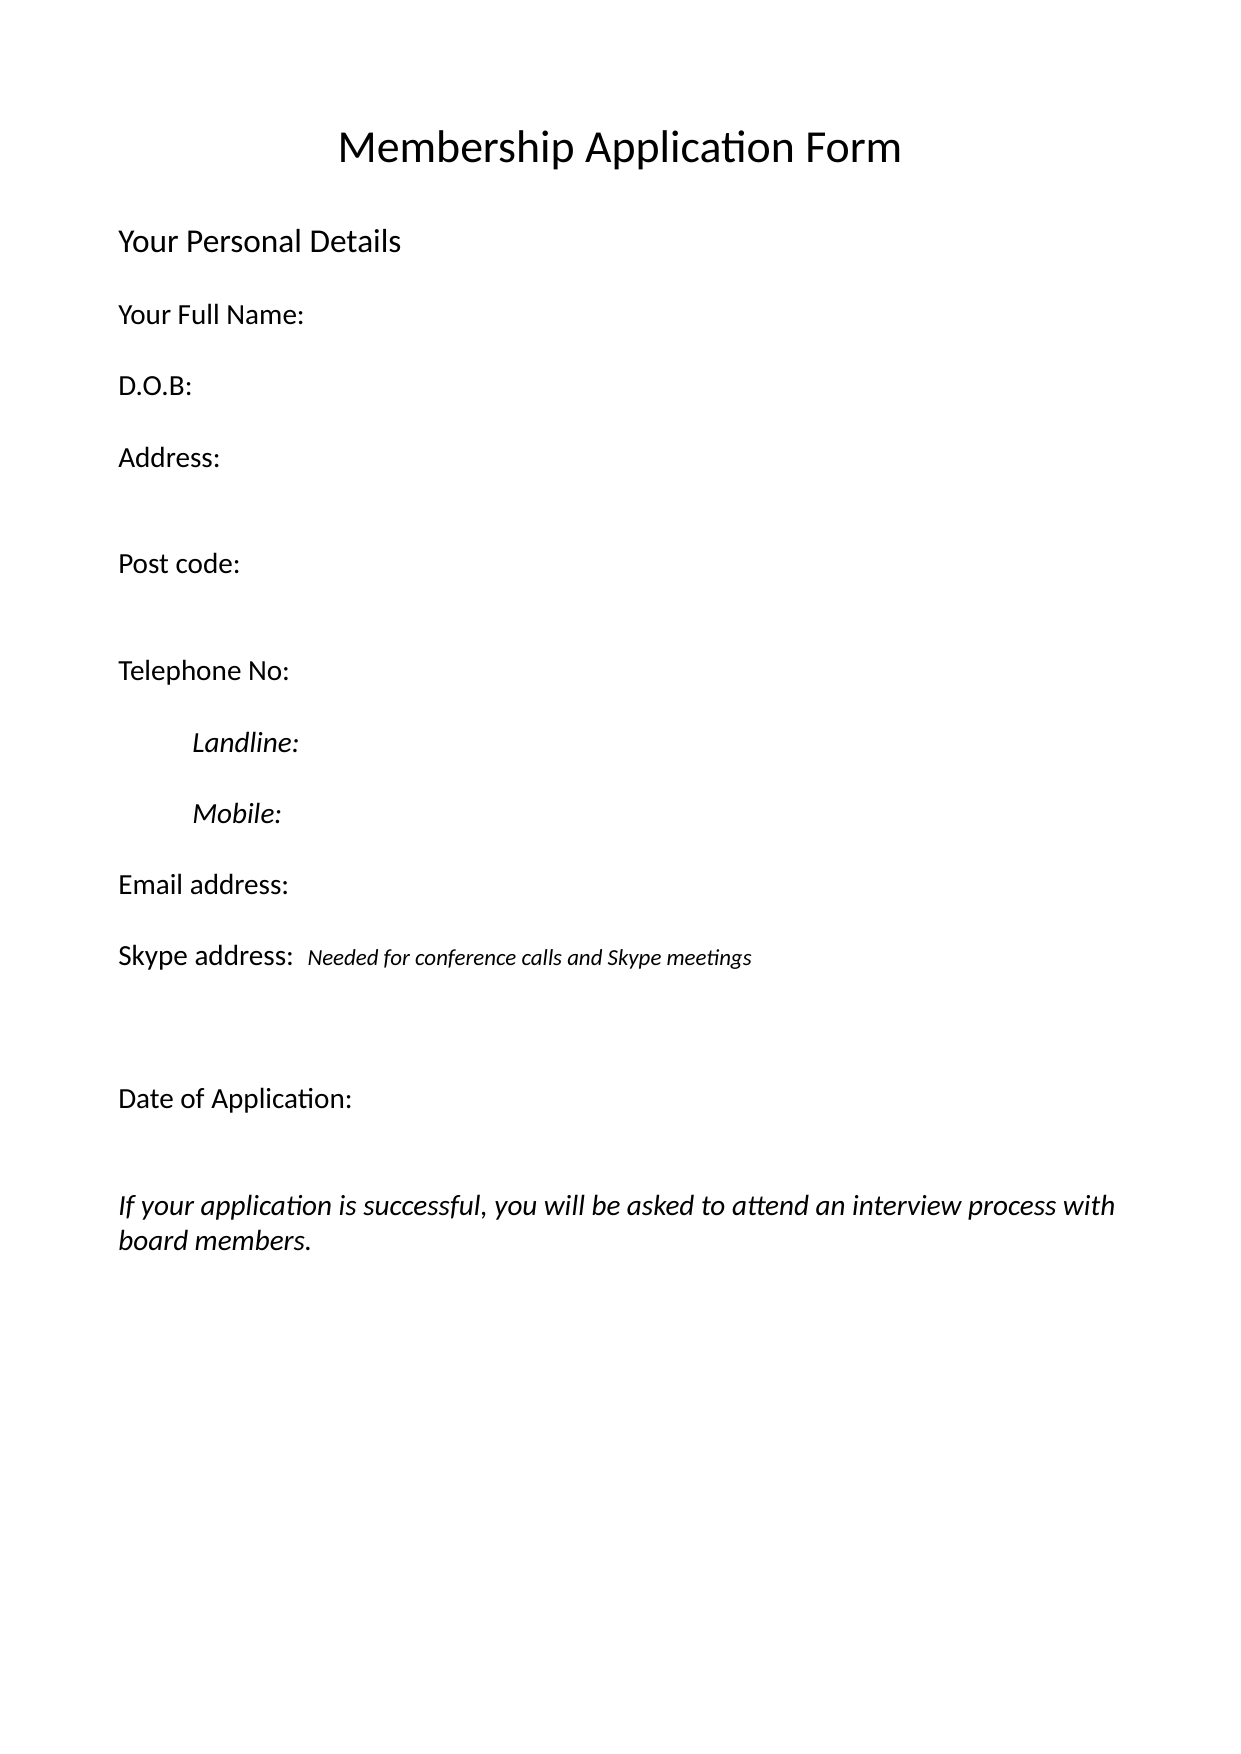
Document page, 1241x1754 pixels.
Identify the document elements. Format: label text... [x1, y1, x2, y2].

text Email address: [118, 866, 1122, 902]
text Skype address: Needed for conference calls and Skype meetings [118, 937, 1122, 973]
text Landline: [192, 724, 1122, 759]
text Your Full Name: [118, 296, 1122, 332]
text Mobile: [192, 795, 1122, 831]
text Post code: [118, 546, 1122, 581]
text Date of Application: [118, 1080, 1122, 1116]
text Telephone No: [118, 652, 1122, 688]
text Address: [118, 439, 1122, 474]
text D.O.B: [118, 367, 1122, 403]
text If your application is successful, you will be asked to attend an interview process with board members. [118, 1187, 1122, 1258]
text Your Personal Details [118, 220, 1122, 261]
text Membership Application Form [118, 118, 1122, 174]
